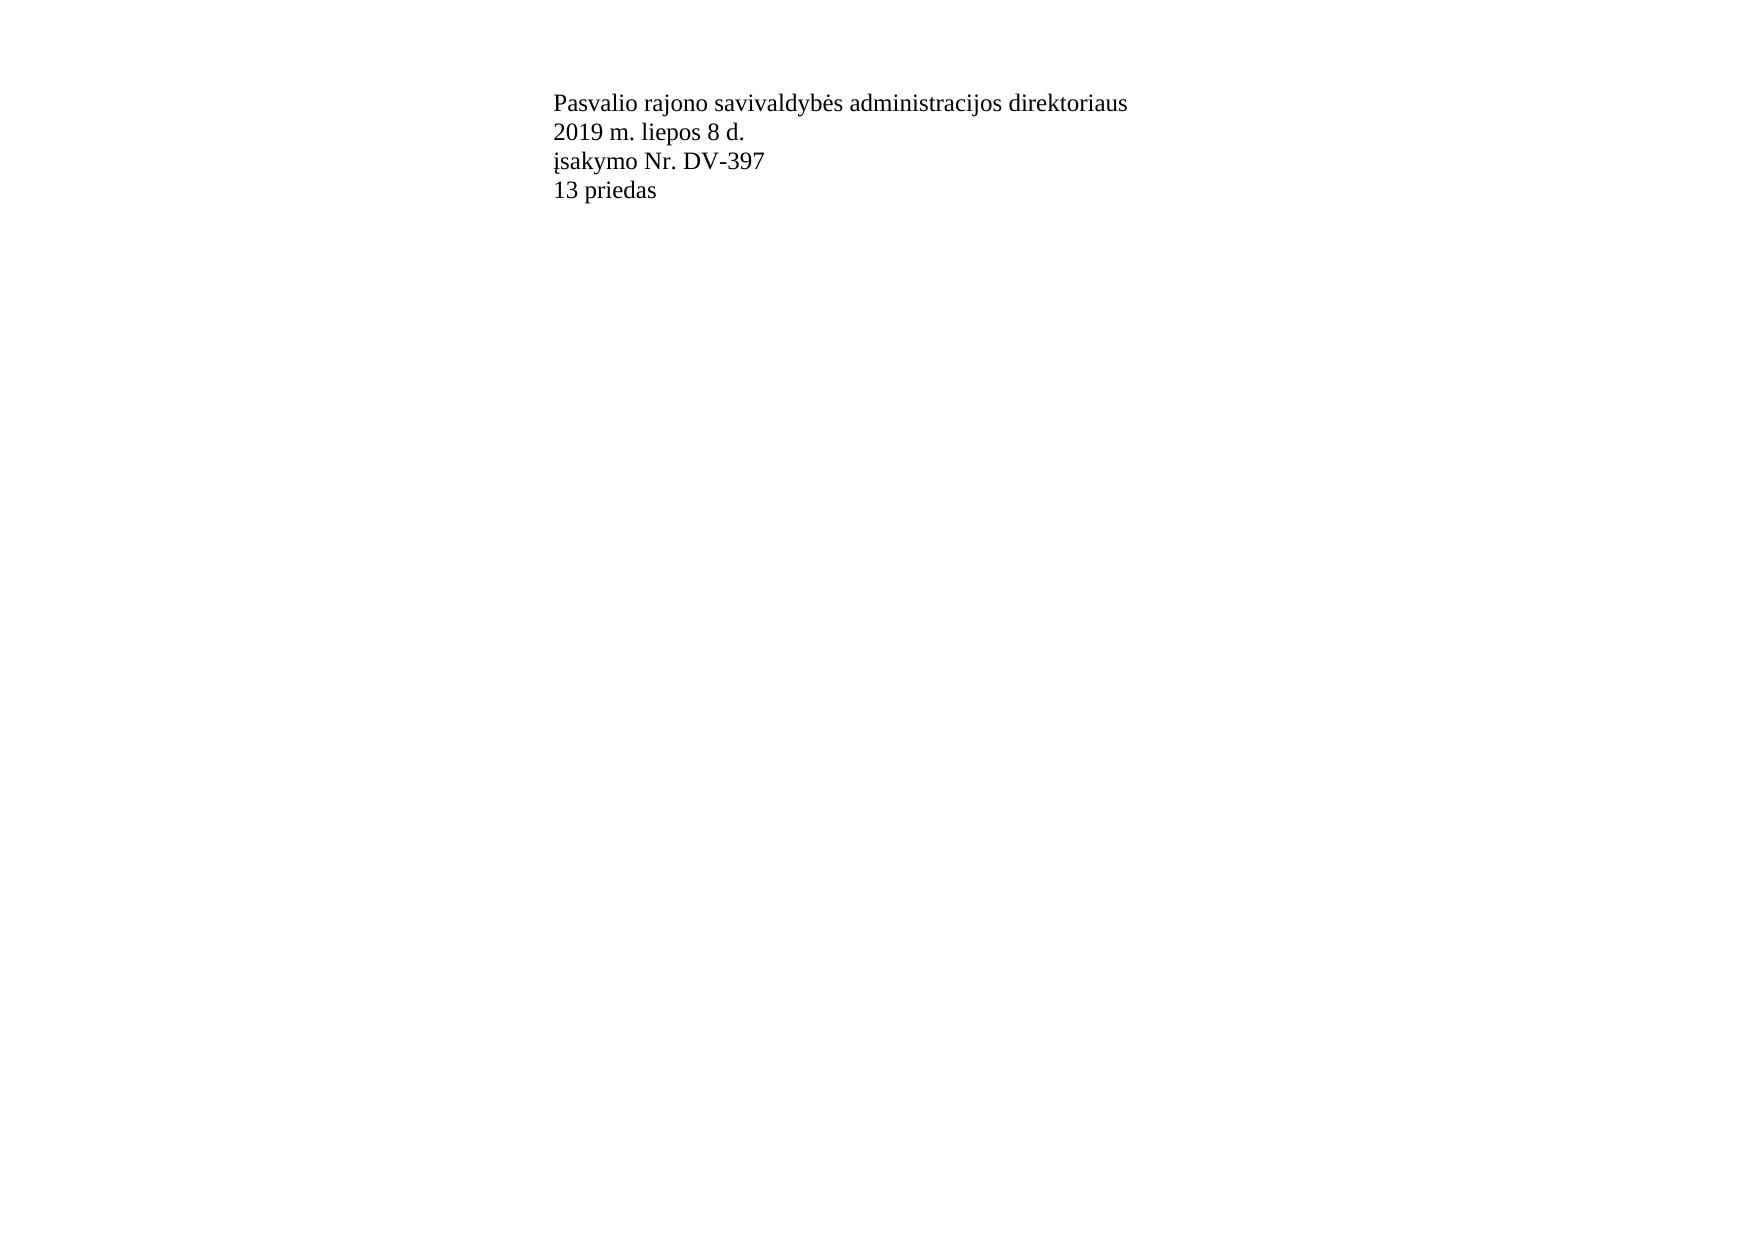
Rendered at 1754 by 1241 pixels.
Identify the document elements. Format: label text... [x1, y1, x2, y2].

table_header [118, 89, 542, 232]
table_header Pasvalio rajono savivaldybės administracijos direktoriaus 2019 m. liepos 8 d. įsakymo Nr. DV-397 13 priedas [542, 89, 1142, 232]
